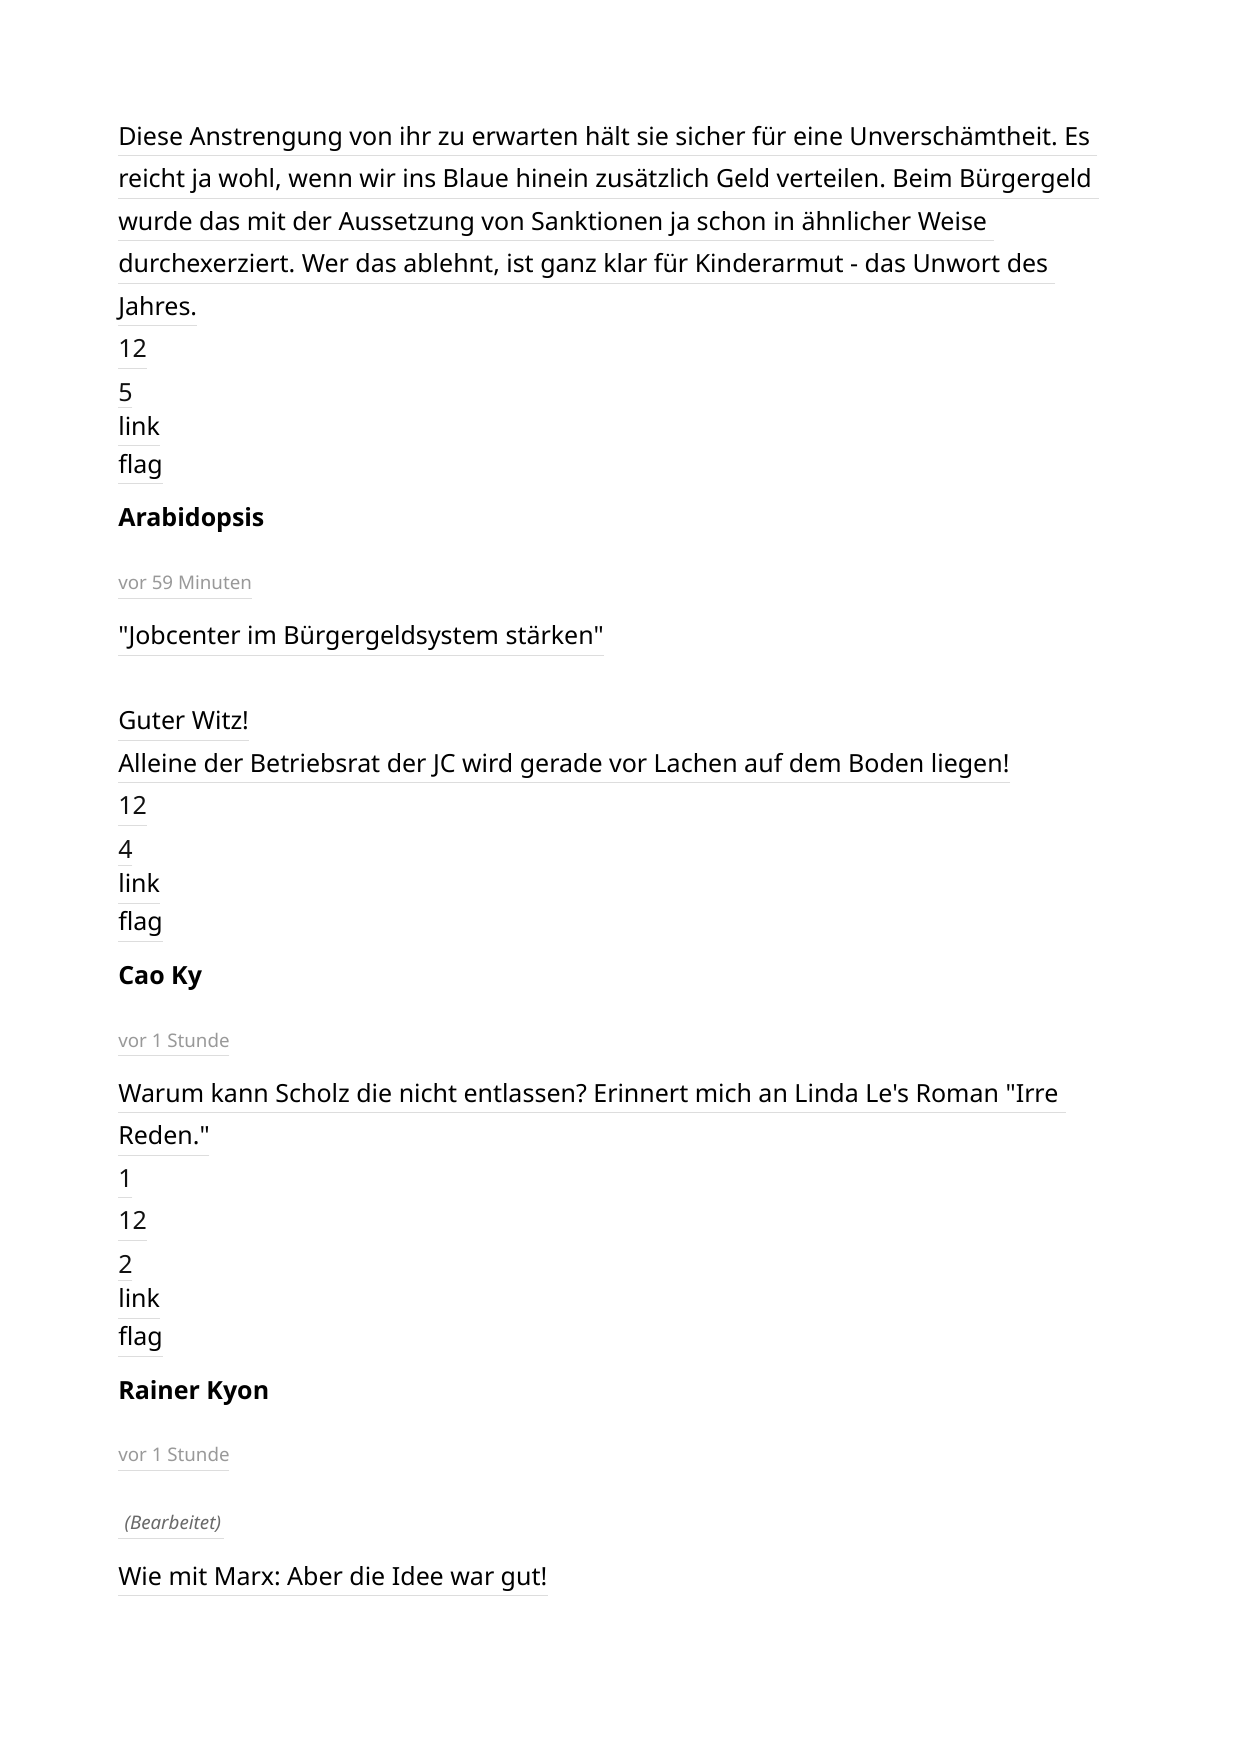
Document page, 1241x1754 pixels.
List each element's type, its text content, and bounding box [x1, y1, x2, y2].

text 12 [118, 331, 1122, 369]
text flag [118, 1319, 1122, 1357]
text flag [118, 446, 1122, 484]
text 1 [118, 1160, 1122, 1198]
text vor 59 Minuten [118, 569, 1117, 599]
text 2 [118, 1245, 1122, 1281]
text link [118, 408, 1122, 446]
text Diese Anstrengung von ihr zu erwarten hält sie sicher für eine Unverschämtheit. Es reicht ja wohl, wenn wir ins Blaue hinein zusätzlich Geld verteilen. Beim Bürgergeld wurde das mit der Aussetzung von Sanktionen ja schon in ähnlicher Weise durchexerziert. Wer das ablehnt, ist ganz klar für Kinderarmut - das Unwort des Jahres. [118, 118, 1122, 326]
text 4 [118, 831, 1122, 866]
text (Bearbeitet) [118, 1506, 1122, 1539]
text Wie mit Marx: Aber die Idee war gut! [118, 1558, 1122, 1596]
text Arabidopsis [118, 500, 1122, 534]
text Rainer Kyon [118, 1372, 1122, 1406]
text Warum kann Scholz die nicht entlassen? Erinnert mich an Linda Le's Roman "Irre Reden." [118, 1075, 1122, 1156]
text 5 [118, 373, 1122, 408]
text flag [118, 904, 1122, 942]
text 12 [118, 788, 1122, 826]
text 12 [118, 1203, 1122, 1241]
text vor 1 Stunde [118, 1442, 1117, 1471]
text Cao Ky [118, 957, 1122, 992]
text link [118, 866, 1122, 904]
text vor 1 Stunde [118, 1027, 1117, 1056]
text "Jobcenter im Bürgergeldsystem stärken" Guter Witz! Alleine der Betriebsrat der JC wird gerade vor Lachen auf dem Boden liegen! [118, 618, 1122, 783]
text link [118, 1281, 1122, 1319]
